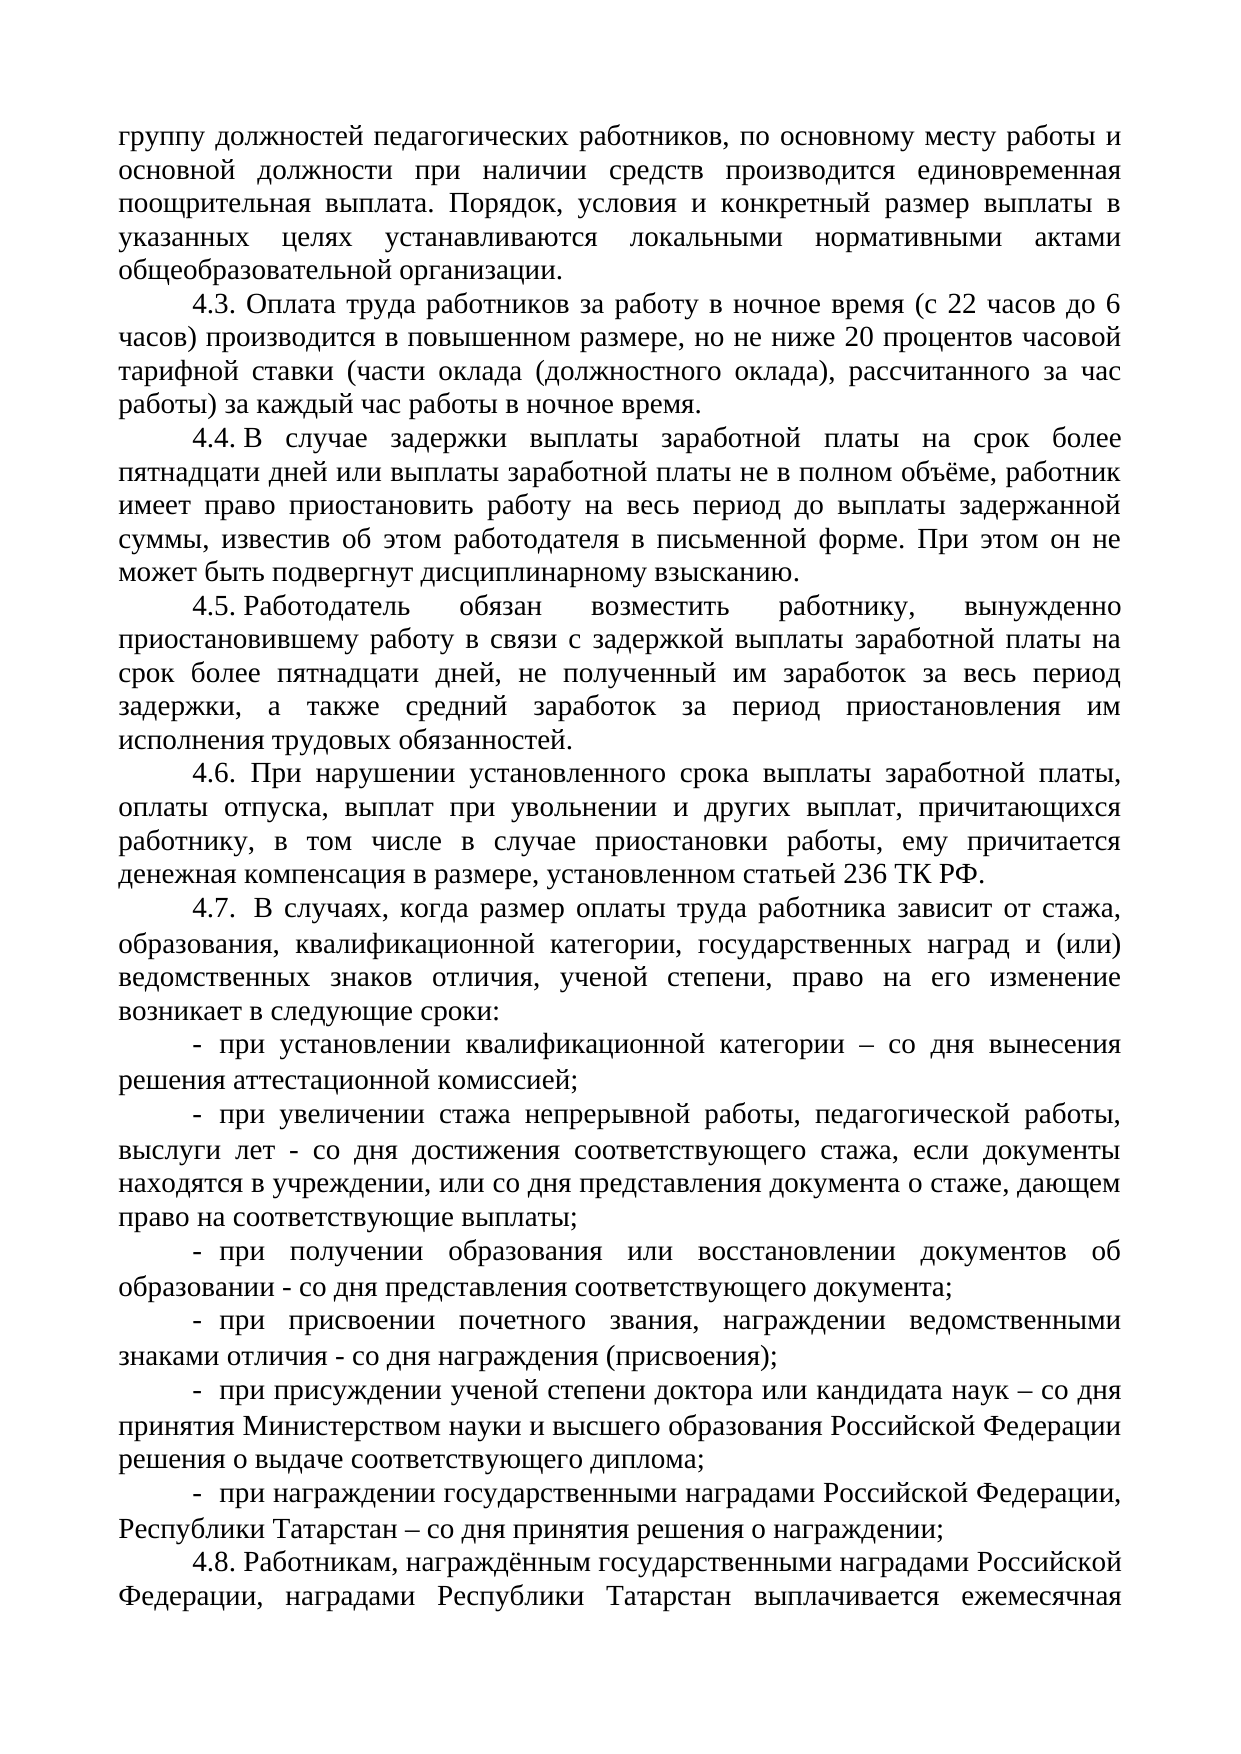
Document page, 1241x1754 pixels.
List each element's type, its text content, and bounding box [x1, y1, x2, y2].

text - при получении образования или восстановлении документов об образовании - со дня представления соответствующего документа; [118, 1233, 1122, 1302]
text 4.8. Работникам, награждённым государственными наградами Российской Федерации, наградами Республики Татарстан выплачивается ежемесячная [118, 1544, 1122, 1612]
text - при награждении государственными наградами Российской Федерации, Республики Татарстан – со дня принятия решения о награждении; [118, 1475, 1122, 1544]
list 4.4. В случае задержки выплаты заработной платы на срок более пятнадцати дней или выплаты заработной платы не в полном объёме, работник имеет право приостановить работу на весь период до выплаты задержанной суммы, известив об этом работодателя в письменной форме. При этом он не может быть подвергнут дисциплинарному взысканию. [118, 420, 1122, 588]
text - при установлении квалификационной категории – со дня вынесения решения аттестационной комиссией; [118, 1026, 1122, 1096]
text 4.6. При нарушении установленного срока выплаты заработной платы, оплаты отпуска, выплат при увольнении и других выплат, причитающихся работнику, в том числе в случае приостановки работы, ему причитается денежная компенсация в размере, установленном статьей 236 ТК РФ. [118, 756, 1122, 890]
text - при присвоении почетного звания, награждении ведомственными знаками отличия - со дня награждения (присвоения); [118, 1302, 1122, 1372]
list 4.5. Работодатель обязан возместить работнику, вынужденно приостановившему работу в связи с задержкой выплаты заработной платы на срок более пятнадцати дней, не полученный им заработок за весь период задержки, а также средний заработок за период приостановления им исполнения трудовых обязанностей. [118, 588, 1122, 756]
text 4.3. Оплата труда работников за работу в ночное время (с 22 часов до 6 часов) производится в повышенном размере, но не ниже 20 процентов часовой тарифной ставки (части оклада (должностного оклада), рассчитанного за час работы) за каждый час работы в ночное время. [118, 286, 1122, 420]
text группу должностей педагогических работников, по основному месту работы и основной должности при наличии средств производится единовременная поощрительная выплата. Порядок, условия и конкретный размер выплаты в указанных целях устанавливаются локальными нормативными актами общеобразовательной организации. [118, 118, 1122, 286]
text - при присуждении ученой степени доктора или кандидата наук – со дня принятия Министерством науки и высшего образования Российской Федерации решения о выдаче соответствующего диплома; [118, 1372, 1122, 1475]
text 4.7. В случаях, когда размер оплаты труда работника зависит от стажа, образования, квалификационной категории, государственных наград и (или) ведомственных знаков отличия, ученой степени, право на его изменение возникает в следующие сроки: [118, 890, 1122, 1026]
text - при увеличении стажа непрерывной работы, педагогической работы, выслуги лет - со дня достижения соответствующего стажа, если документы находятся в учреждении, или со дня представления документа о стаже, дающем право на соответствующие выплаты; [118, 1096, 1122, 1233]
